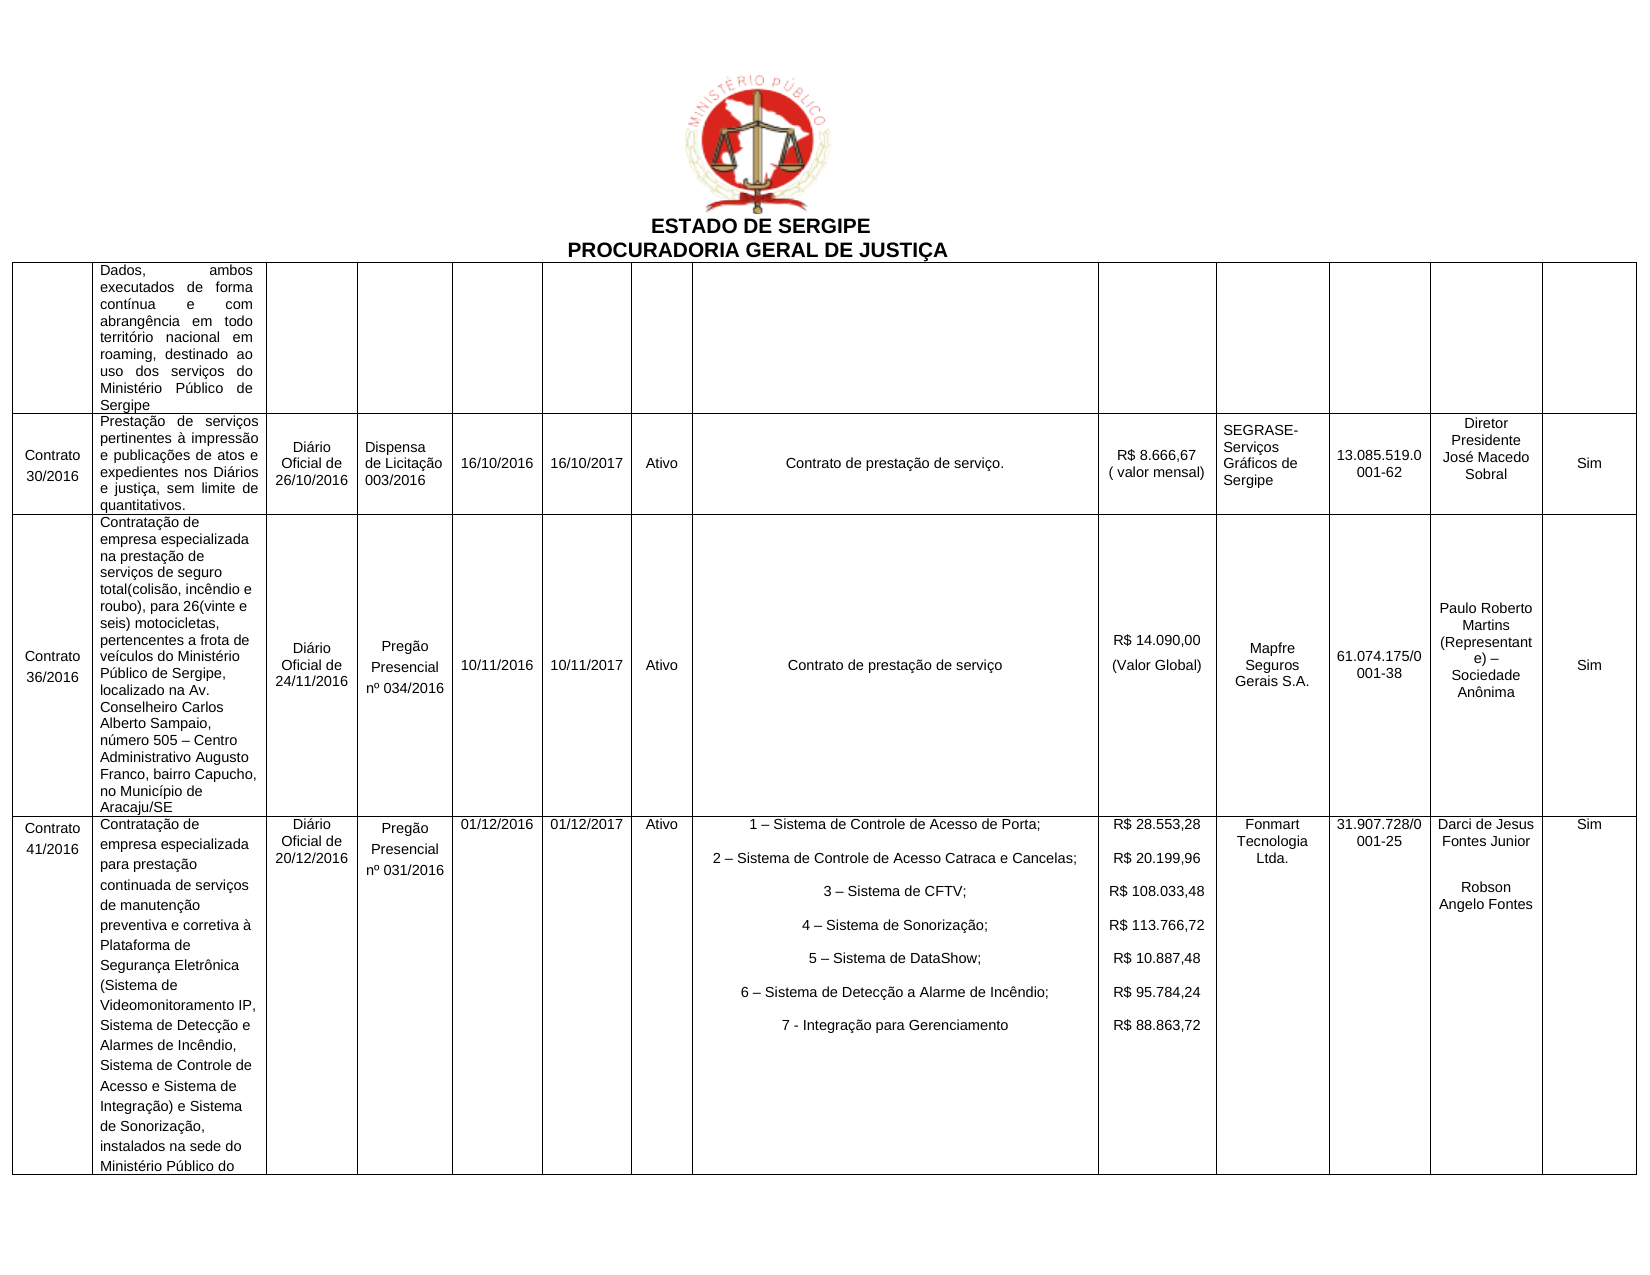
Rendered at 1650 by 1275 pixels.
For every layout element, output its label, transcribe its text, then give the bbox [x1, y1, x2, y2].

table_cell Contrato de prestação de serviço. [693, 414, 1098, 514]
table_cell Contratação de empresa especializada na prestação de serviços de seguro total(colisão, incêndio e roubo), para 26(vinte e seis) motocicletas, pertencentes a frota de veículos do Ministério Público de Sergipe, localizado na Av. Conselheiro Carlos Alberto Sampaio, número 505 – Centro Administrativo Augusto Franco, bairro Capucho, no Município de Aracaju/SE [93, 515, 266, 816]
table_cell Ativo [632, 817, 692, 1174]
table_cell Contrato 36/2016 [13, 515, 92, 816]
table_cell [1330, 263, 1430, 413]
table_cell R$ 8.666,67 ( valor mensal) [1099, 414, 1216, 514]
table_cell 16/10/2016 [453, 414, 542, 514]
table_cell [1543, 263, 1636, 413]
table_cell Diário Oficial de 24/11/2016 [267, 515, 357, 816]
table_cell Darci de Jesus Fontes Junior Robson Angelo Fontes [1431, 817, 1542, 1174]
table_cell Contrato 30/2016 [13, 414, 92, 514]
table_cell 10/11/2016 [453, 515, 542, 816]
table_cell [543, 263, 631, 413]
table_cell Contrato de prestação de serviço [693, 515, 1098, 816]
table_cell 1 – Sistema de Controle de Acesso de Porta; 2 – Sistema de Controle de Acesso Catraca e Cancelas; 3 – Sistema de CFTV; 4 – Sistema de Sonorização; 5 – Sistema de DataShow; 6 – Sistema de Detecção a Alarme de Incêndio; 7 - Integração para Gerenciamento [693, 817, 1098, 1174]
table_cell Paulo Roberto Martins (Representante) – Sociedade Anônima [1431, 515, 1542, 816]
table_cell R$ 14.090,00 (Valor Global) [1099, 515, 1216, 816]
table_cell Dispensa de Licitação 003/2016 [358, 414, 452, 514]
table_cell Pregão Presencial nº 031/2016 [358, 817, 452, 1174]
table_cell Sim [1543, 817, 1636, 1174]
table_cell [693, 263, 1098, 413]
table_cell [267, 263, 357, 413]
table_cell [1431, 263, 1542, 413]
table_cell Diretor Presidente José Macedo Sobral [1431, 414, 1542, 514]
table_cell Contratação de empresa especializada para prestação continuada de serviços de manutenção preventiva e corretiva à Plataforma de Segurança Eletrônica (Sistema de Videomonitoramento IP, Sistema de Detecção e Alarmes de Incêndio, Sistema de Controle de Acesso e Sistema de Integração) e Sistema de Sonorização, instalados na sede do Ministério Público do [93, 817, 266, 1174]
table_cell Contrato 41/2016 [13, 817, 92, 1174]
table_cell R$ 28.553,28 R$ 20.199,96 R$ 108.033,48 R$ 113.766,72 R$ 10.887,48 R$ 95.784,24 R$ 88.863,72 [1099, 817, 1216, 1174]
table_cell 31.907.728/0001-25 [1330, 817, 1430, 1174]
table_cell [358, 263, 452, 413]
table_cell [1217, 263, 1329, 413]
table_cell [1099, 263, 1216, 413]
table_cell Ativo [632, 414, 692, 514]
table_cell Diário Oficial de 20/12/2016 [267, 817, 357, 1174]
table_cell 01/12/2017 [543, 817, 631, 1174]
table_cell 13.085.519.0001-62 [1330, 414, 1430, 514]
table_cell [632, 263, 692, 413]
table_cell [453, 263, 542, 413]
table_cell Prestação de serviços pertinentes à impressão e publicações de atos e expedientes nos Diários e justiça, sem limite de quantitativos. [93, 414, 266, 514]
table_cell 61.074.175/0001-38 [1330, 515, 1430, 816]
table_cell Mapfre Seguros Gerais S.A. [1217, 515, 1329, 816]
table_cell Sim [1543, 515, 1636, 816]
table_cell Sim [1543, 414, 1636, 514]
table_cell [13, 263, 92, 413]
table_cell Diário Oficial de 26/10/2016 [267, 414, 357, 514]
table_cell Pregão Presencial nº 034/2016 [358, 515, 452, 816]
table_cell SEGRASE- Serviços Gráficos de Sergipe [1217, 414, 1329, 514]
table_cell Dados, ambos executados de forma contínua e com abrangência em todo território nacional em roaming, destinado ao uso dos serviços do Ministério Público de Sergipe [93, 263, 266, 413]
table_cell 10/11/2017 [543, 515, 631, 816]
table_cell Ativo [632, 515, 692, 816]
table_cell 01/12/2016 [453, 817, 542, 1174]
table_cell 16/10/2017 [543, 414, 631, 514]
table_cell Fonmart Tecnologia Ltda. [1217, 817, 1329, 1174]
